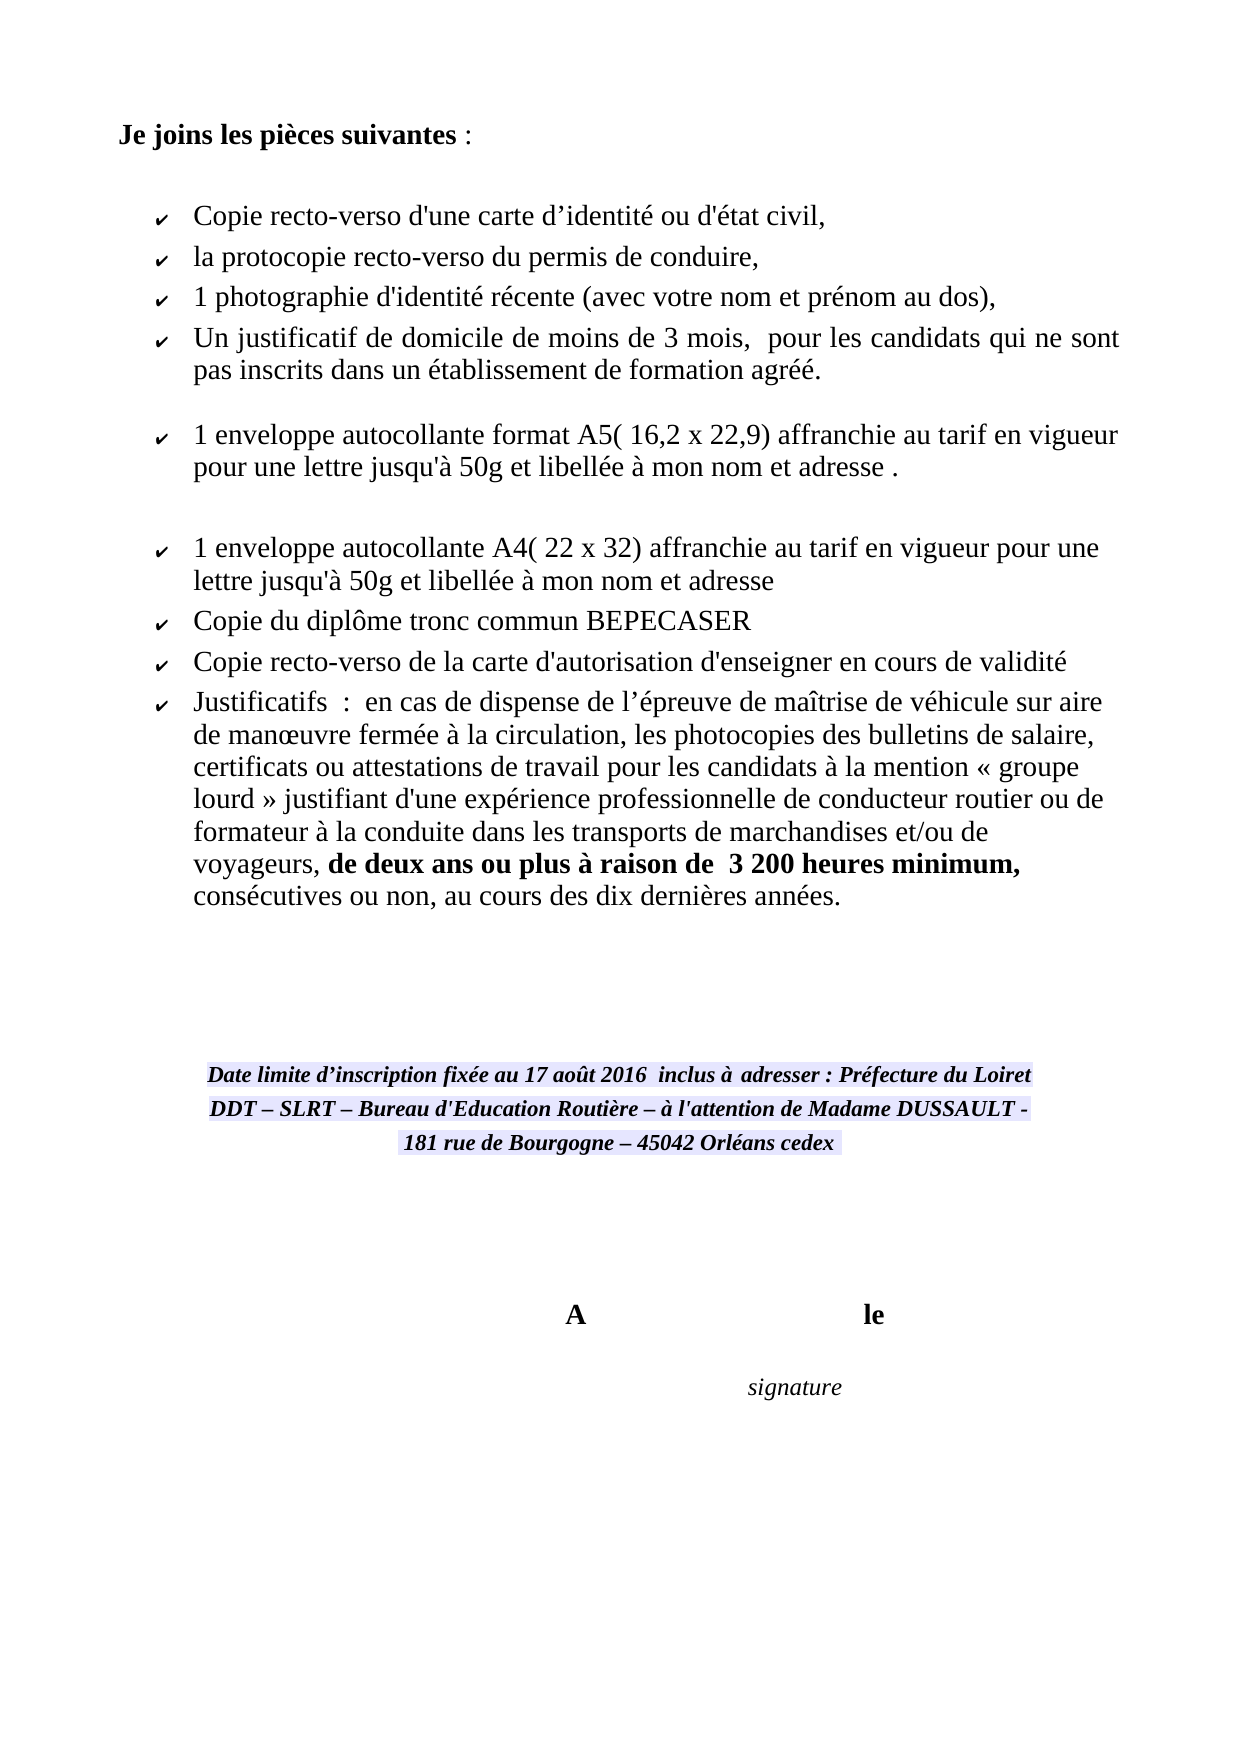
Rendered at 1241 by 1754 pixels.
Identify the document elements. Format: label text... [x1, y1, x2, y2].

text A le [118, 1298, 1122, 1331]
text Je joins les pièces suivantes : [118, 118, 1122, 150]
text DDT – SLRT – Bureau d'Education Routière – à l'attention de Madame DUSSAULT - [118, 1096, 1122, 1121]
list Copie recto-verso de la carte d'autorisation d'enseigner en cours de validité [156, 645, 1122, 677]
list la protocopie recto-verso du permis de conduire, [156, 240, 1122, 272]
list Un justificatif de domicile de moins de 3 mois, pour les candidats qui ne sont pas inscrits dans un établissement de formation agréé. [156, 321, 1122, 386]
list Copie recto-verso d'une carte d’identité ou d'état civil, [156, 199, 1122, 232]
text 181 rue de Bourgogne – 45042 Orléans cedex [118, 1129, 1122, 1155]
text Date limite d’inscription fixée au 17 août 2016 inclus à adresser : Préfecture du Loiret [118, 1062, 1122, 1087]
list Justificatifs : en cas de dispense de l’épreuve de maîtrise de véhicule sur aire de manœuvre fermée à la circulation, les photocopies des bulletins de salaire, certificats ou attestations de travail pour les candidats à la mention « groupe lourd » justifiant d'une expérience professionnelle de conducteur routier ou de formateur à la conduite dans les transports de marchandises et/ou de voyageurs, de deux ans ou plus à raison de 3 200 heures minimum, consécutives ou non, au cours des dix dernières années. [156, 686, 1122, 912]
list Copie du diplôme tronc commun BEPECASER [156, 604, 1122, 637]
text signature [118, 1373, 1122, 1400]
list 1 enveloppe autocollante format A5( 16,2 x 22,9) affranchie au tarif en vigueur pour une lettre jusqu'à 50g et libellée à mon nom et adresse . [156, 418, 1122, 483]
list 1 enveloppe autocollante A4( 22 x 32) affranchie au tarif en vigueur pour une lettre jusqu'à 50g et libellée à mon nom et adresse [156, 532, 1122, 596]
list 1 photographie d'identité récente (avec votre nom et prénom au dos), [156, 281, 1122, 313]
